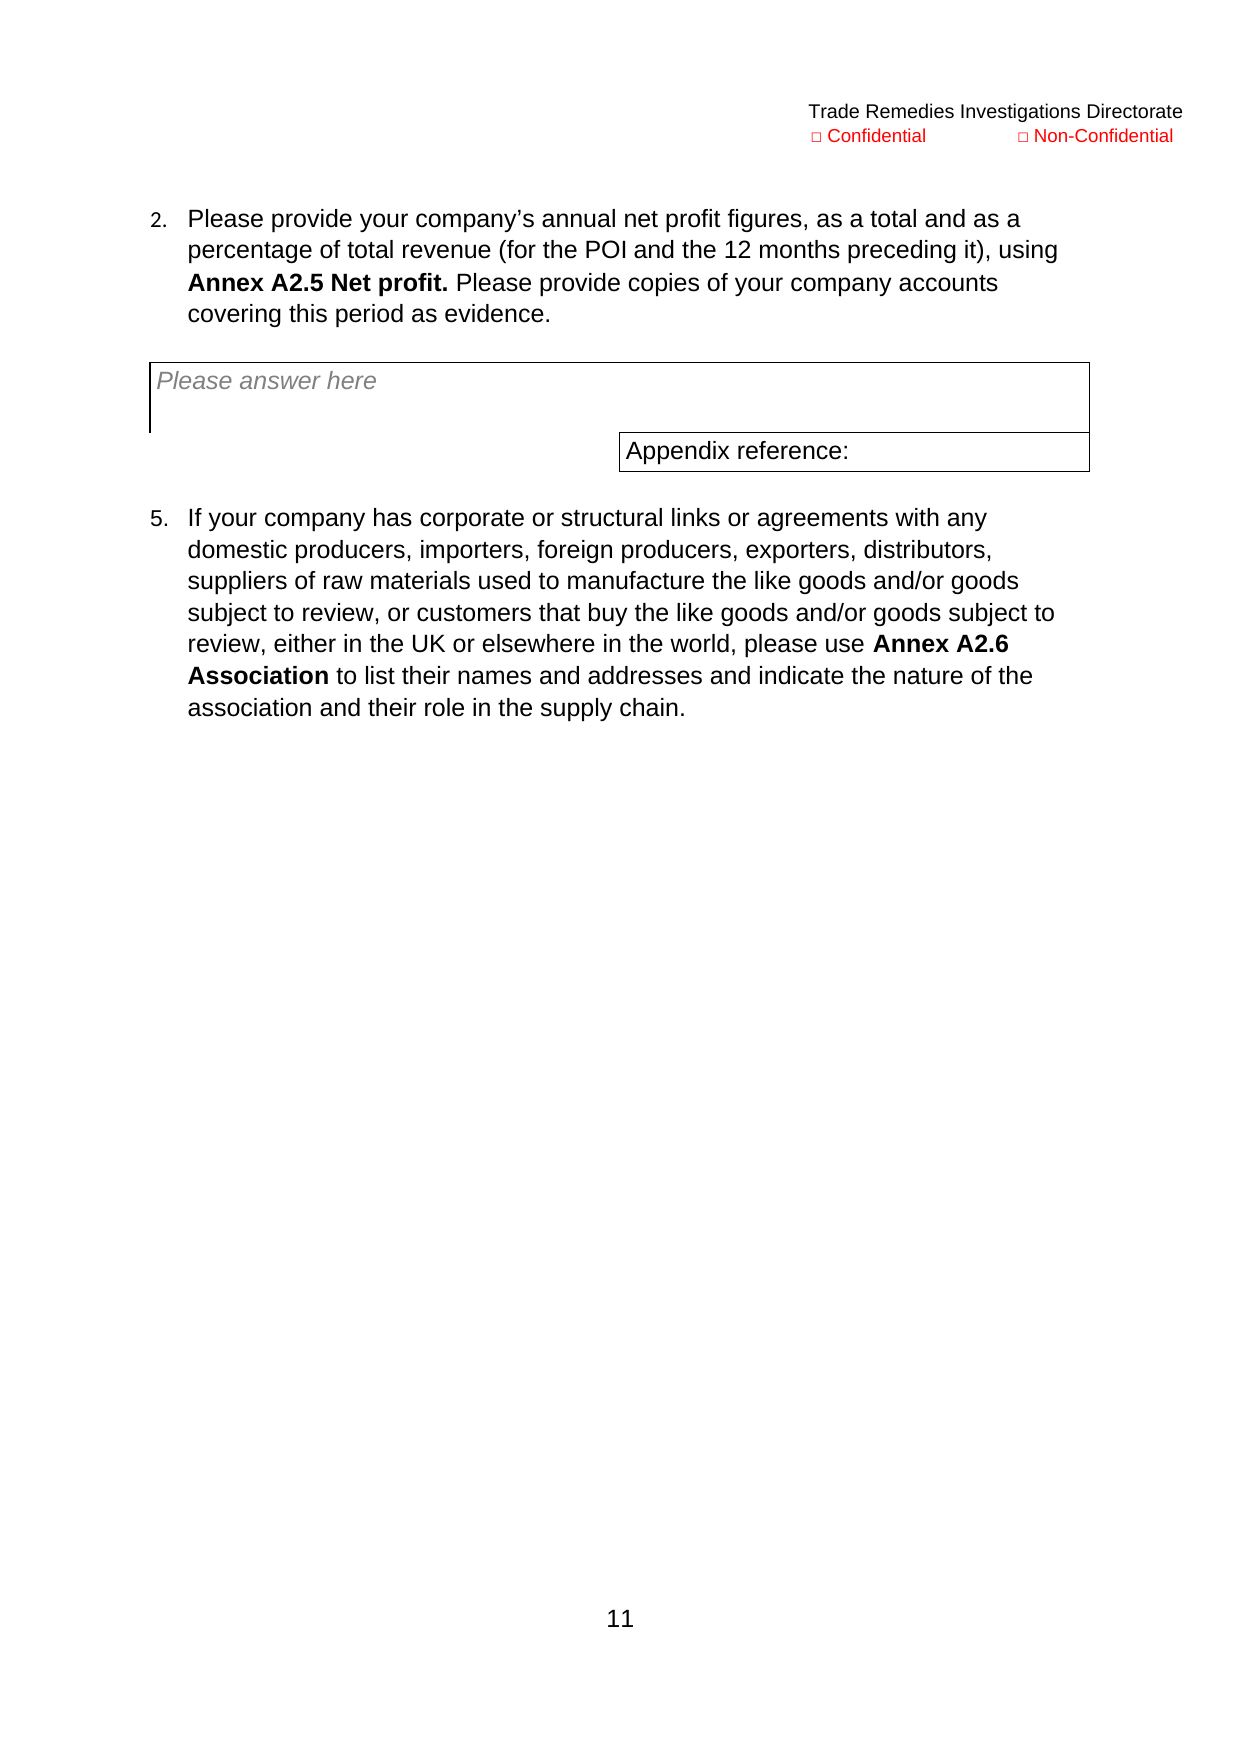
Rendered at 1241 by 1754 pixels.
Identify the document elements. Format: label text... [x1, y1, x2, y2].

table_cell Appendix reference: [620, 433, 1089, 471]
list Please provide your company’s annual net profit figures, as a total and as a percentage of total revenue (for the POI and the 12 months preceding it), using Annex A2.5 Net profit. Please provide copies of your company accounts covering this period as evidence. [150, 203, 1090, 328]
table_cell [150, 433, 619, 471]
table_header Please answer here [151, 363, 1089, 432]
list If your company has corporate or structural links or agreements with any domestic producers, importers, foreign producers, exporters, distributors, suppliers of raw materials used to manufacture the like goods and/or goods subject to review, or customers that buy the like goods and/or goods subject to review, either in the UK or elsewhere in the world, please use Annex A2.6 Association to list their names and addresses and indicate the nature of the association and their role in the supply chain. [150, 503, 1090, 721]
